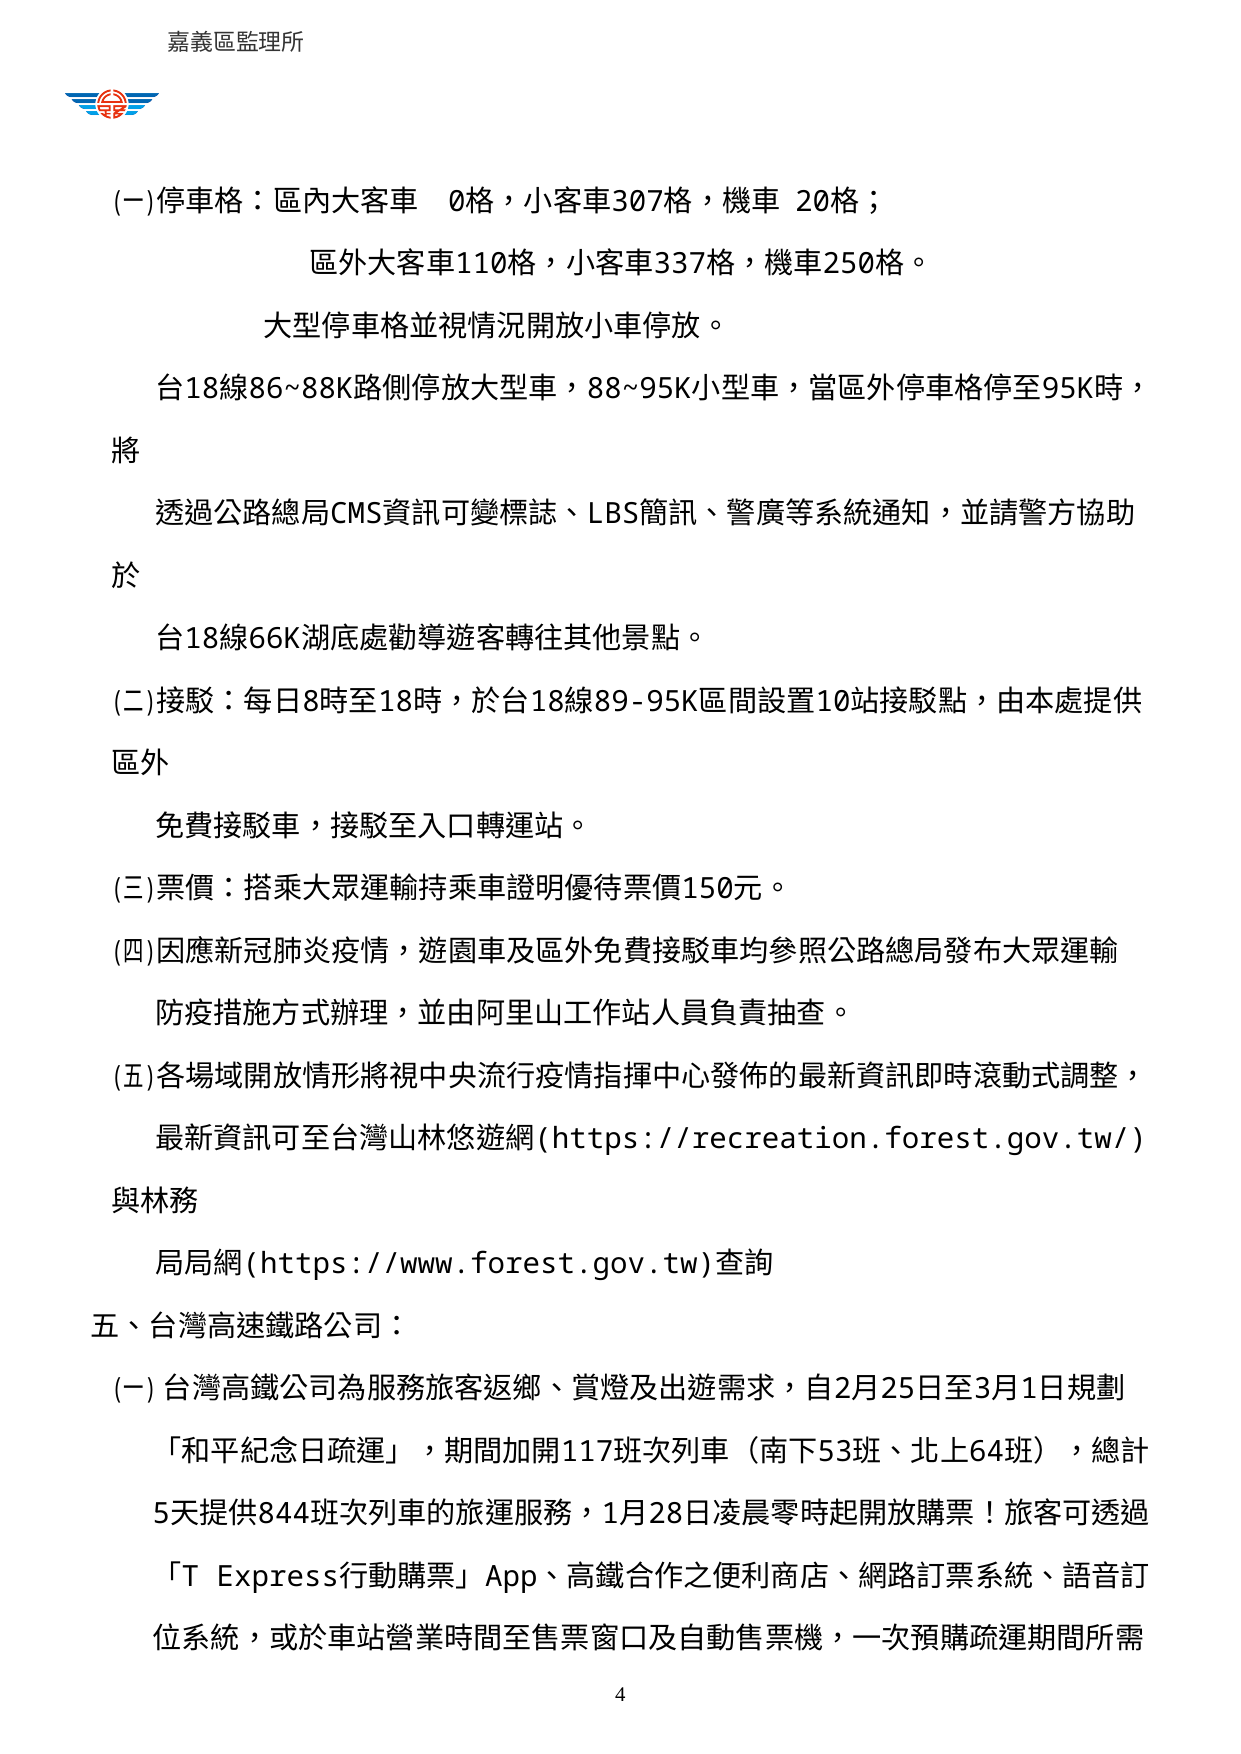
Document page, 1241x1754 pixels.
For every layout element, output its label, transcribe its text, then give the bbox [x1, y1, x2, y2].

text (三)票價：搭乘大眾運輸持乘車證明優待票價150元。 [111, 844, 1160, 907]
text 防疫措施方式辦理，並由阿里山工作站人員負責抽查。 [111, 969, 1160, 1032]
text 最新資訊可至台灣山林悠遊網(https://recreation.forest.gov.tw/)與林務 [111, 1094, 1160, 1219]
text 大型停車格並視情況開放小車停放。 [59, 282, 1160, 344]
text 台18線86~88K路側停放大型車，88~95K小型車，當區外停車格停至95K時，將 [111, 344, 1160, 469]
text (一)停車格：區內大客車 0格，小客車307格，機車 20格； [111, 157, 1160, 219]
text 區外大客車110格，小客車337格，機車250格。 [59, 219, 1160, 282]
text (五)各場域開放情形將視中央流行疫情指揮中心發佈的最新資訊即時滾動式調整， [111, 1032, 1160, 1094]
text (一) 台灣高鐵公司為服務旅客返鄉、賞燈及出遊需求，自2月25日至3月1日規劃「和平紀念日疏運」，期間加開117班次列車（南下53班、北上64班），總計5天提供844班次列車的旅運服務，1月28日凌晨零時起開放購票！旅客可透過「T Express行動購票」App、高鐵合作之便利商店、網路訂票系統、語音訂位系統，或於車站營業時間至售票窗口及自動售票機，一次預購疏運期間所需 [111, 1344, 1160, 1657]
text (四)因應新冠肺炎疫情，遊園車及區外免費接駁車均參照公路總局發布大眾運輸 [111, 907, 1160, 969]
text 透過公路總局CMS資訊可變標誌、LBS簡訊、警廣等系統通知，並請警方協助於 [111, 469, 1160, 594]
text (二)接駁：每日8時至18時，於台18線89-95K區間設置10站接駁點，由本處提供區外 [111, 657, 1160, 782]
text 局局網(https://www.forest.gov.tw)查詢 [111, 1219, 1160, 1282]
text 五、台灣高速鐵路公司： [90, 1282, 1160, 1344]
text 台18線66K湖底處勸導遊客轉往其他景點。 [111, 594, 1160, 657]
text 免費接駁車，接駁至入口轉運站。 [111, 782, 1160, 844]
